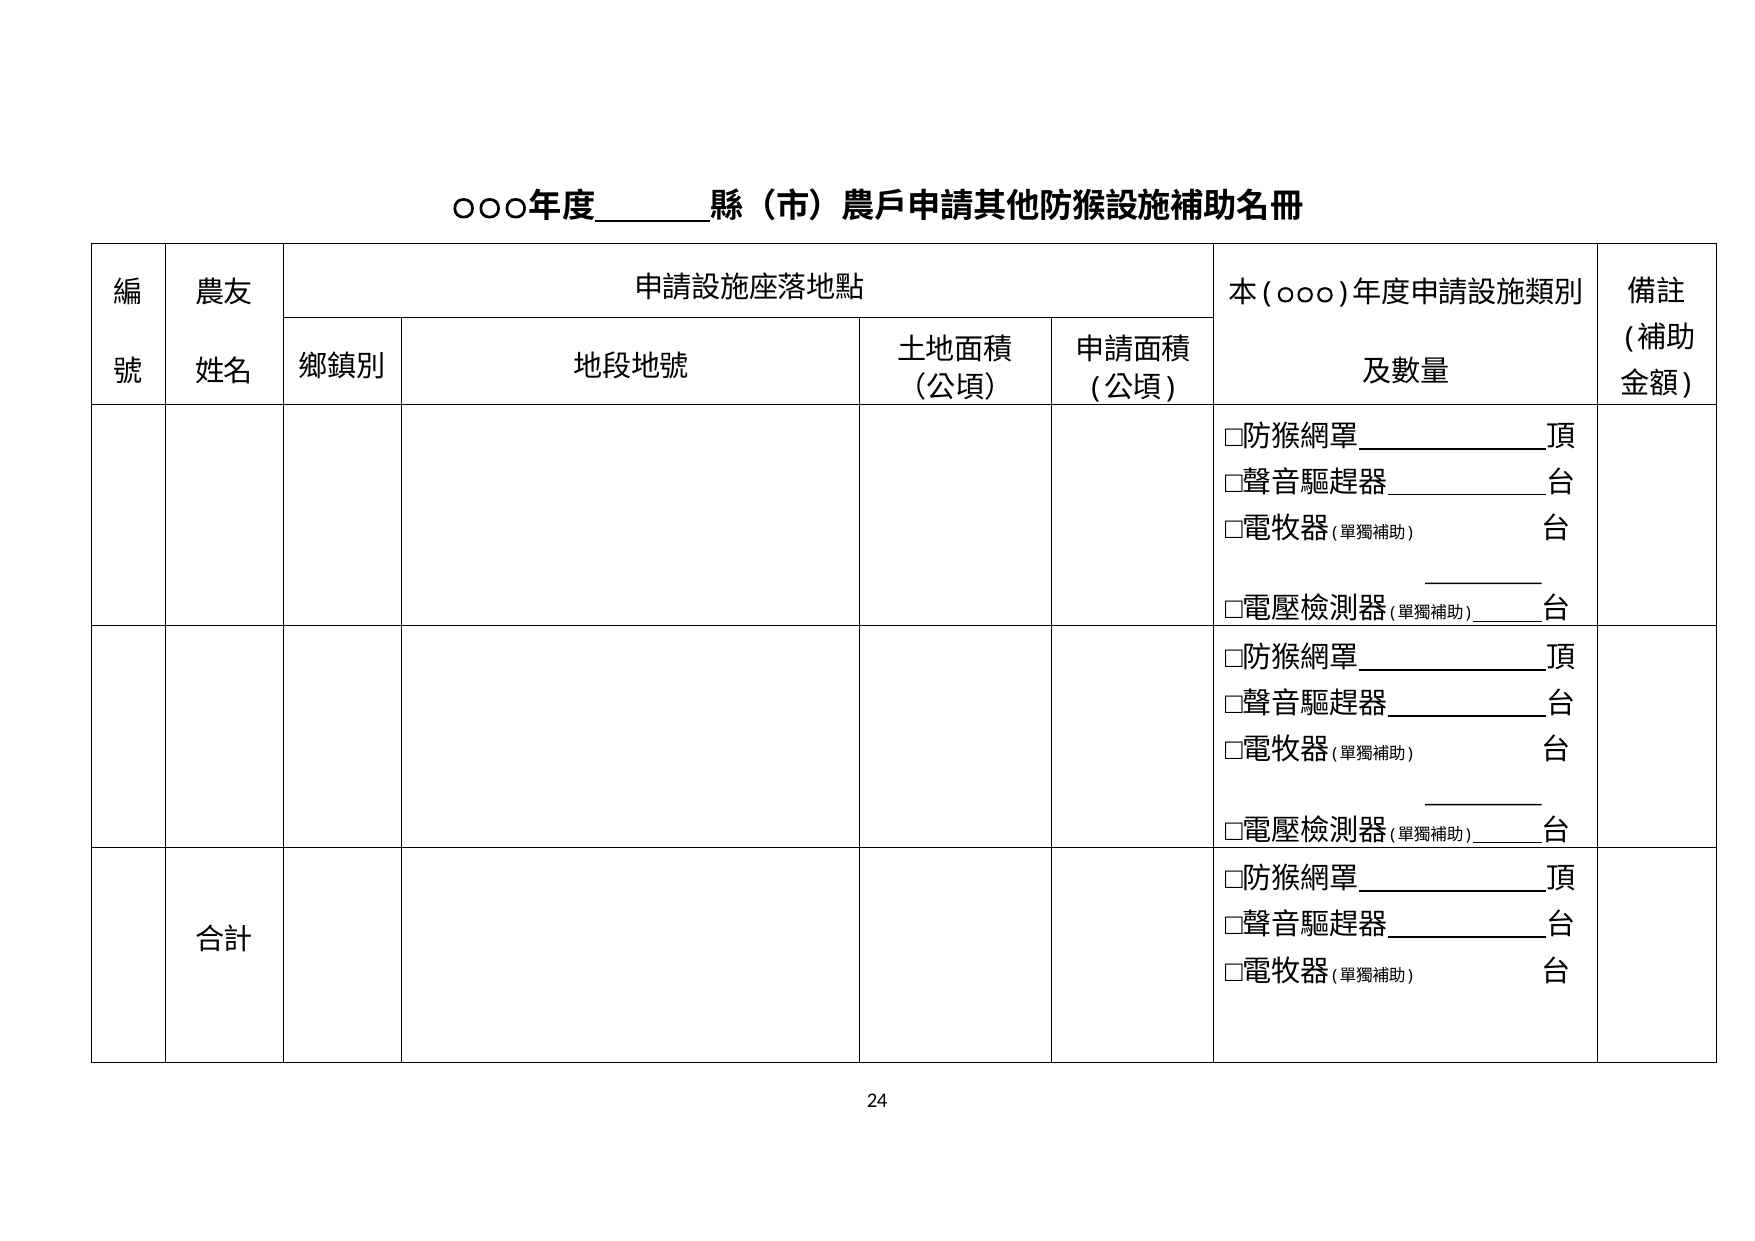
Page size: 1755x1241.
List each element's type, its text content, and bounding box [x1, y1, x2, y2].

table_cell [402, 848, 859, 1062]
table_cell 申請面積 (公頃) [1052, 318, 1213, 404]
table_cell [92, 405, 165, 625]
table_cell [284, 848, 401, 1062]
table_cell [166, 626, 283, 847]
table_cell 土地面積 （公頃） [860, 318, 1051, 404]
table_header 備註 (補助 金額) [1598, 244, 1716, 404]
table_header 農友 姓名 [166, 244, 283, 404]
table_header 本()年度申請設施類別 及數量 [1214, 244, 1597, 404]
table_cell [860, 405, 1051, 625]
table_header 編 號 [92, 244, 165, 404]
table_cell □防猴網罩 頂 □聲音驅趕器 台 □電牧器(單獨補助) 台 [1214, 848, 1597, 1062]
table_cell [284, 626, 401, 847]
table_cell □防猴網罩 頂 □聲音驅趕器 台 □電牧器(單獨補助) 台 □電壓檢測器(單獨補助) 台 [1214, 626, 1597, 847]
table_header 申請設施座落地點 [284, 244, 1213, 317]
table_cell [860, 626, 1051, 847]
table_cell [92, 848, 165, 1062]
subtitle 年度 縣（市）農戶申請其他防猴設施補助名冊 [79, 179, 1675, 227]
table_cell □防猴網罩 頂 □聲音驅趕器 台 □電牧器(單獨補助) 台 □電壓檢測器(單獨補助) 台 [1214, 405, 1597, 625]
table_cell 鄉鎮別 [284, 318, 401, 404]
table_cell [1052, 405, 1213, 625]
table_cell 地段地號 [402, 318, 859, 404]
table_cell [166, 405, 283, 625]
table_cell 合計 [166, 848, 283, 1062]
table_cell [402, 626, 859, 847]
table_cell [1052, 626, 1213, 847]
table_cell [92, 626, 165, 847]
table_cell [860, 848, 1051, 1062]
table_cell [402, 405, 859, 625]
table_cell [1052, 848, 1213, 1062]
table_cell [1598, 848, 1716, 1062]
table_cell [1598, 626, 1716, 847]
table_cell [284, 405, 401, 625]
table_cell [1598, 405, 1716, 625]
